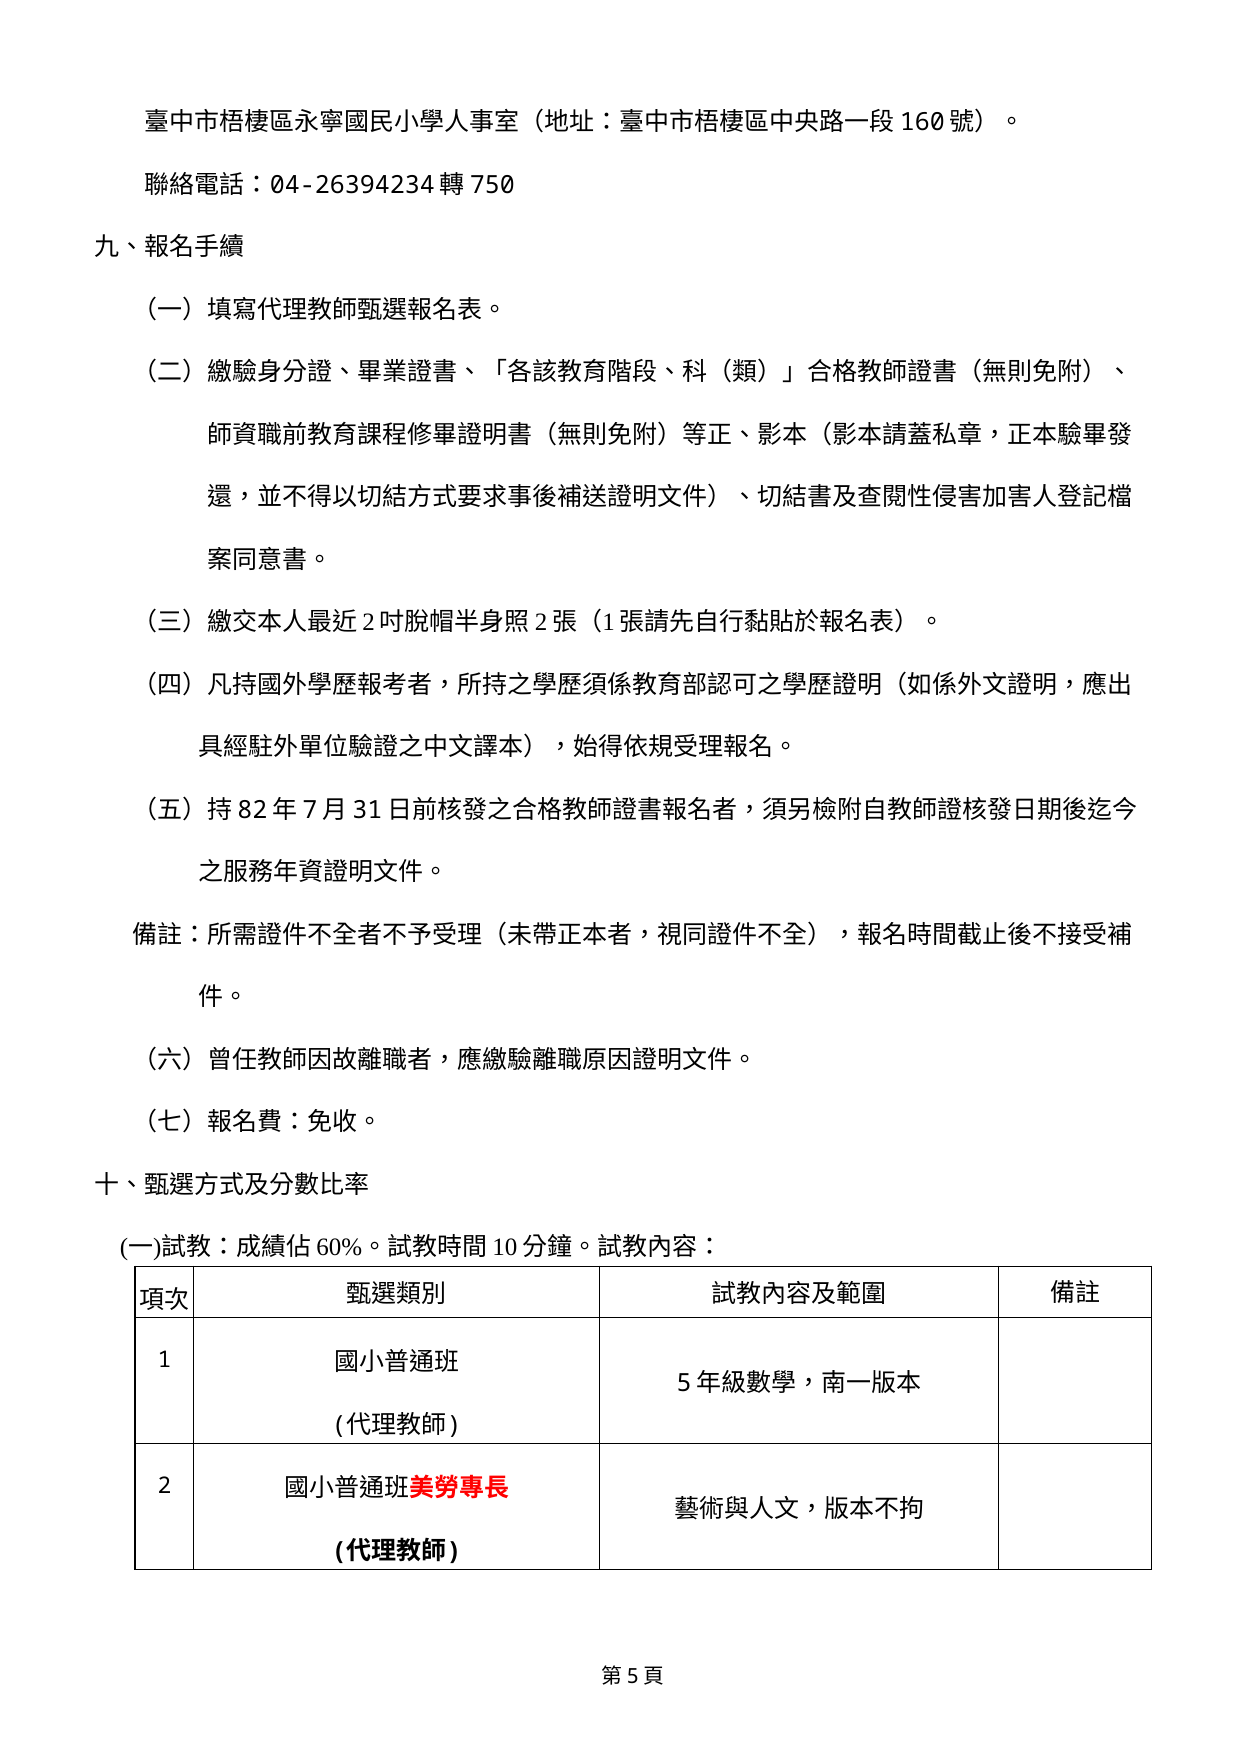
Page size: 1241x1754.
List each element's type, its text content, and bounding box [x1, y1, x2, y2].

text (一)試教：成績佔60%。試教時間10分鐘。試教內容： [94, 1203, 1146, 1266]
text 十、甄選方式及分數比率 [94, 1141, 1146, 1203]
table_header 甄選類別 [194, 1267, 599, 1317]
text 備註：所需證件不全者不予受理（未帶正本者，視同證件不全），報名時間截止後不接受補件。 [132, 891, 1146, 1016]
text 臺中市梧棲區永寧國民小學人事室（地址：臺中市梧棲區中央路一段160號）。 [94, 78, 1146, 141]
text （三）繳交本人最近2吋脫帽半身照2張（1張請先自行黏貼於報名表）。 [132, 578, 1146, 641]
table_cell 5年級數學，南一版本 [600, 1318, 998, 1443]
table_cell 國小普通班美勞專長 (代理教師) [194, 1444, 599, 1569]
table_header 項次 [136, 1267, 193, 1317]
table_cell 國小普通班 (代理教師) [194, 1318, 599, 1443]
text （一）填寫代理教師甄選報名表。 [94, 266, 1146, 328]
table_cell 2 [136, 1444, 193, 1569]
table_cell 藝術與人文，版本不拘 [600, 1444, 998, 1569]
text 九、報名手續 [94, 203, 1146, 266]
table_header 試教內容及範圍 [600, 1267, 998, 1317]
table_cell 1 [136, 1318, 193, 1443]
text （六）曾任教師因故離職者，應繳驗離職原因證明文件。 [132, 1016, 1146, 1078]
table_header 備註 [999, 1267, 1151, 1317]
text （四）凡持國外學歷報考者，所持之學歷須係教育部認可之學歷證明（如係外文證明，應出具經駐外單位驗證之中文譯本），始得依規受理報名。 [132, 641, 1146, 766]
text （二）繳驗身分證、畢業證書、「各該教育階段、科（類）」合格教師證書（無則免附）、師資職前教育課程修畢證明書（無則免附）等正、影本（影本請蓋私章，正本驗畢發還，並不得以切結方式要求事後補送證明文件）、切結書及查閱性侵害加害人登記檔案同意書。 [132, 328, 1146, 578]
text （五）持82年7月31日前核發之合格教師證書報名者，須另檢附自教師證核發日期後迄今之服務年資證明文件。 [132, 766, 1146, 891]
table_cell [999, 1318, 1151, 1443]
text 聯絡電話：04-26394234轉750 [144, 141, 1146, 203]
table_cell [999, 1444, 1151, 1569]
text （七）報名費：免收。 [132, 1078, 1146, 1141]
